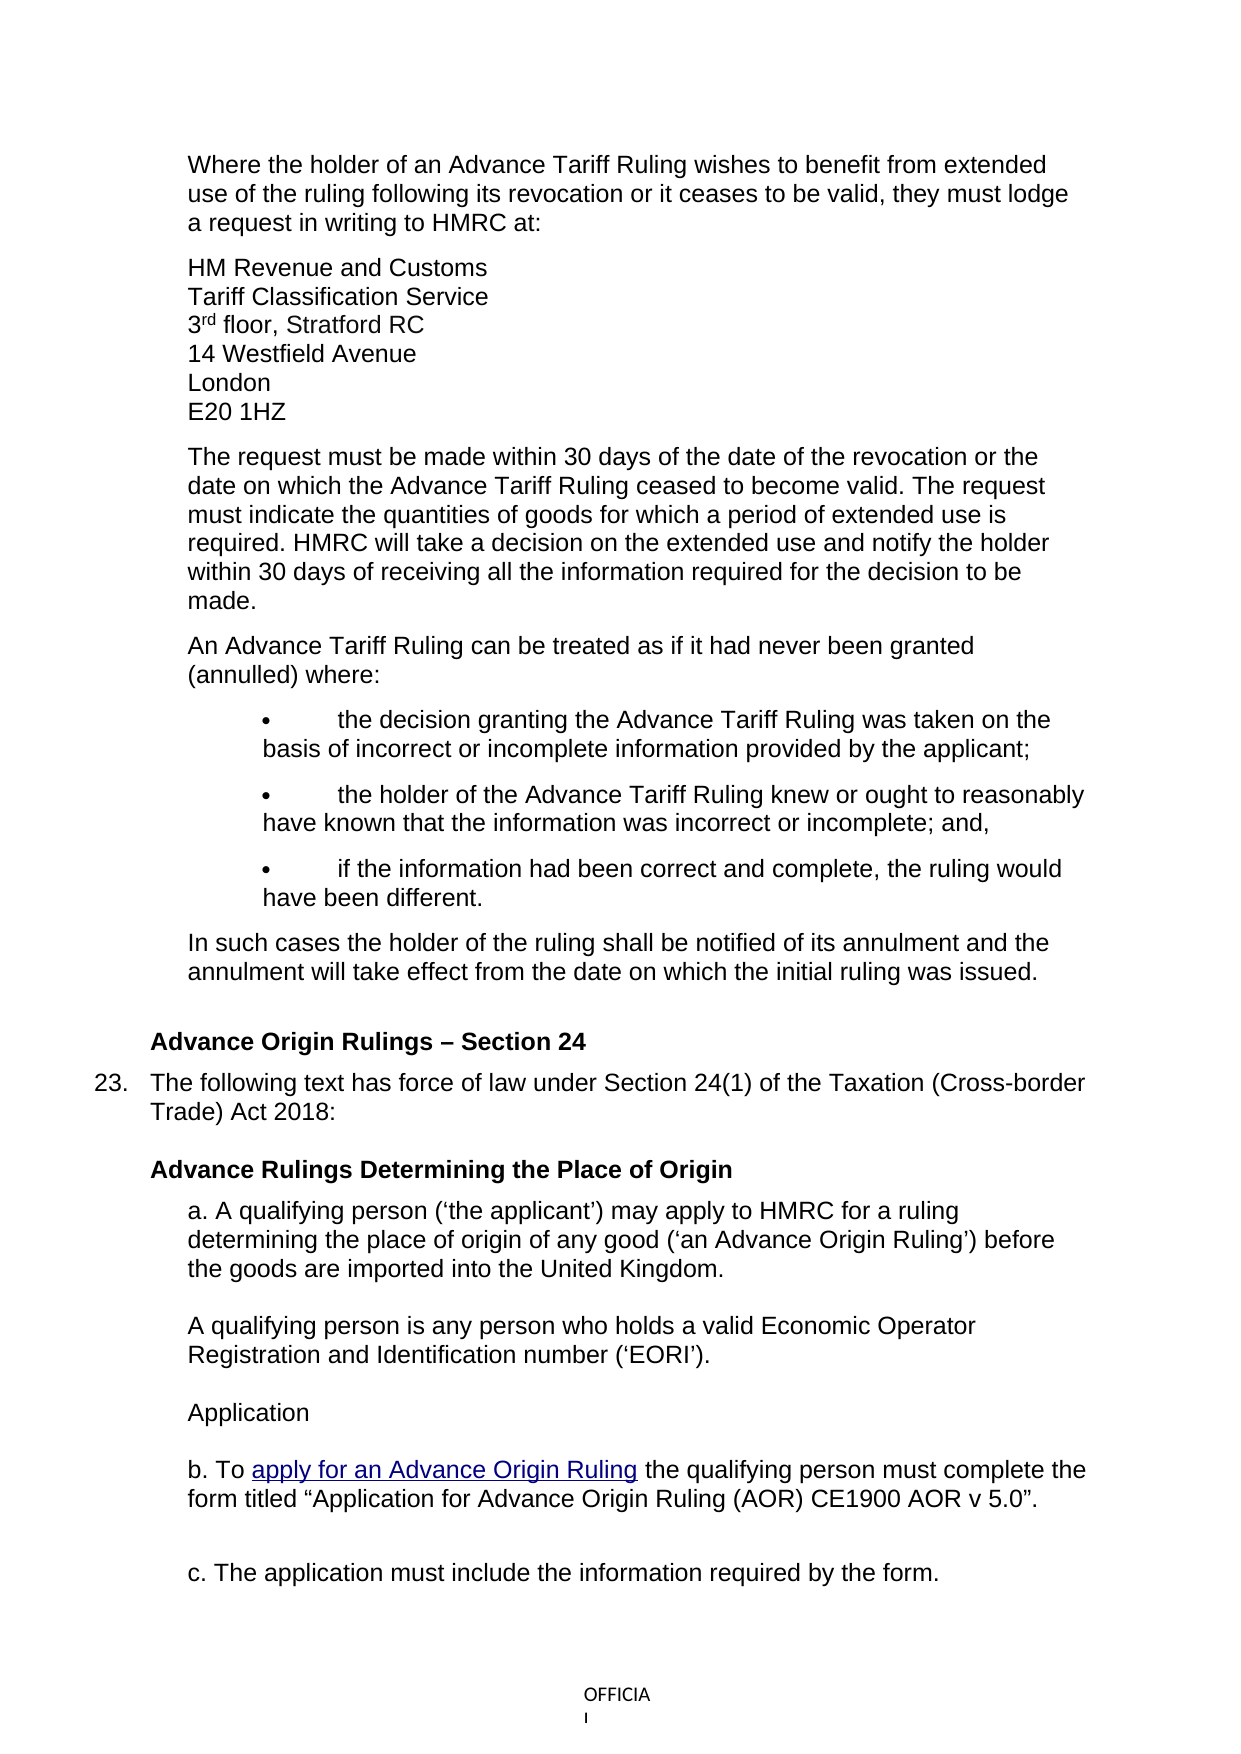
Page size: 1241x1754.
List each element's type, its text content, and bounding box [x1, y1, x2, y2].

text E20 1HZ [187, 397, 1090, 425]
list the holder of the Advance Tariff Ruling knew or ought to reasonably have known that the information was incorrect or incomplete; and, [262, 779, 1090, 837]
list The following text has force of law under Section 24(1) of the Taxation (Cross-border Trade) Act 2018: [94, 1068, 1090, 1126]
text c. The application must include the information required by the form. [187, 1558, 1090, 1587]
subtitle Advance Origin Rulings – Section 24 [150, 1027, 1090, 1056]
text b. To apply for an Advance Origin Ruling the qualifying person must complete the form titled “Application for Advance Origin Ruling (AOR) CE1900 AOR v 5.0”. [187, 1455, 1090, 1512]
subtitle Advance Rulings Determining the Place of Origin [150, 1155, 1090, 1184]
text London [187, 368, 1090, 397]
text 14 Westfield Avenue [187, 339, 1090, 368]
text Application [187, 1397, 1090, 1426]
text HM Revenue and Customs Tariff Classification Service 3rd floor, Stratford RC [187, 253, 1090, 339]
text The request must be made within 30 days of the date of the revocation or the date on which the Advance Tariff Ruling ceased to become valid. The request must indicate the quantities of goods for which a period of extended use is required. HMRC will take a decision on the extended use and notify the holder within 30 days of receiving all the information required for the decision to be made. [187, 442, 1090, 614]
text An Advance Tariff Ruling can be treated as if it had never been granted (annulled) where: [187, 631, 1090, 689]
text In such cases the holder of the ruling shall be notified of its annulment and the annulment will take effect from the date on which the initial ruling was issued. [187, 928, 1090, 985]
list if the information had been correct and complete, the ruling would have been different. [262, 854, 1090, 911]
text Where the holder of an Advance Tariff Ruling wishes to benefit from extended use of the ruling following its revocation or it ceases to be valid, they must lodge a request in writing to HMRC at: [187, 150, 1090, 236]
text a. A qualifying person (‘the applicant’) may apply to HMRC for a ruling determining the place of origin of any good (‘an Advance Origin Ruling’) before the goods are imported into the United Kingdom. [187, 1196, 1090, 1282]
list the decision granting the Advance Tariff Ruling was taken on the basis of incorrect or incomplete information provided by the applicant; [262, 705, 1090, 763]
text A qualifying person is any person who holds a valid Economic Operator Registration and Identification number (‘EORI’). [187, 1311, 1090, 1369]
